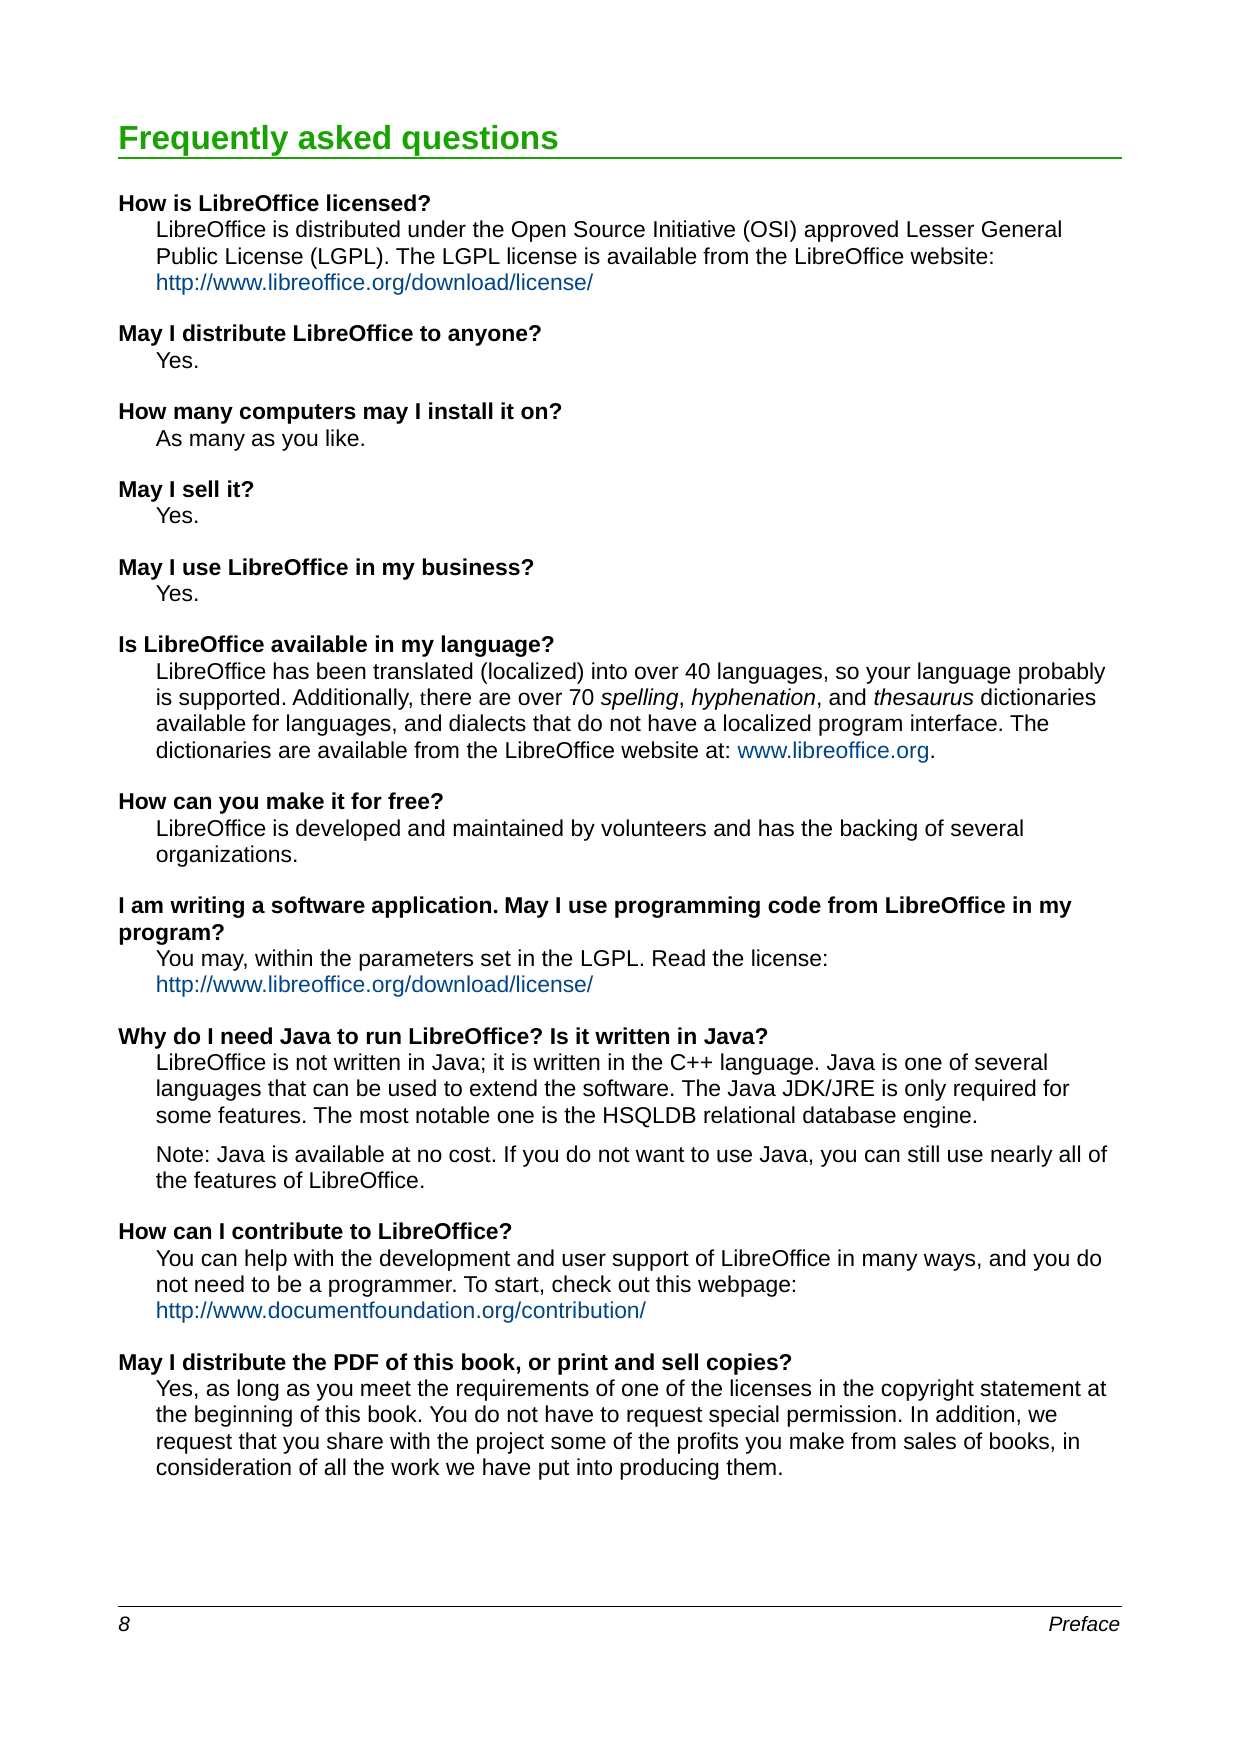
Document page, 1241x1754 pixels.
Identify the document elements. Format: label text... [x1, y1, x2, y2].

text May I distribute LibreOffice to anyone? [118, 320, 1122, 347]
text You can help with the development and user support of LibreOffice in many ways, and you do not need to be a programmer. To start, check out this webpage: http://www.documentfoundation.org/contribution/ [156, 1245, 1122, 1324]
text LibreOffice is developed and maintained by volunteers and has the backing of several organizations. [156, 814, 1122, 867]
text Note: Java is available at no cost. If you do not want to use Java, you can still use nearly all of the features of LibreOffice. [156, 1141, 1122, 1193]
text LibreOffice is not written in Java; it is written in the C++ language. Java is one of several languages that can be used to extend the software. The Java JDK/JRE is only required for some features. The most notable one is the HSQLDB relational database engine. [156, 1049, 1122, 1128]
text Yes, as long as you meet the requirements of one of the licenses in the copyright statement at the beginning of this book. You do not have to request special permission. In addition, we request that you share with the project some of the profits you make from sales of books, in consideration of all the work we have put into producing them. [156, 1375, 1122, 1481]
text Yes. [156, 347, 1122, 373]
text As many as you like. [156, 424, 1122, 451]
text Yes. [156, 580, 1122, 606]
text How can I contribute to LibreOffice? [118, 1218, 1122, 1245]
text I am writing a software application. May I use programming code from LibreOffice in my program? [118, 892, 1122, 945]
text May I sell it? [118, 476, 1122, 502]
text How many computers may I install it on? [118, 398, 1122, 424]
text Is LibreOffice available in my language? [118, 631, 1122, 658]
text How is LibreOffice licensed? [118, 190, 1122, 216]
text LibreOffice is distributed under the Open Source Initiative (OSI) approved Lesser General Public License (LGPL). The LGPL license is available from the LibreOffice website: http://www.libreoffice.org/download/license/ [156, 216, 1122, 295]
text May I use LibreOffice in my business? [118, 553, 1122, 580]
subtitle Frequently asked questions [118, 118, 1122, 157]
text May I distribute the PDF of this book, or print and sell copies? [118, 1349, 1122, 1375]
text Yes. [156, 502, 1122, 528]
text You may, within the parameters set in the LGPL. Read the license: http://www.libreoffice.org/download/license/ [156, 945, 1122, 998]
text Why do I need Java to run LibreOffice? Is it written in Java? [118, 1023, 1122, 1049]
text LibreOffice has been translated (localized) into over 40 languages, so your language probably is supported. Additionally, there are over 70 spelling, hyphenation, and thesaurus dictionaries available for languages, and dialects that do not have a localized program interface. The dictionaries are available from the LibreOffice website at: www.libreoffice.org. [156, 658, 1122, 763]
text How can you make it for free? [118, 788, 1122, 814]
